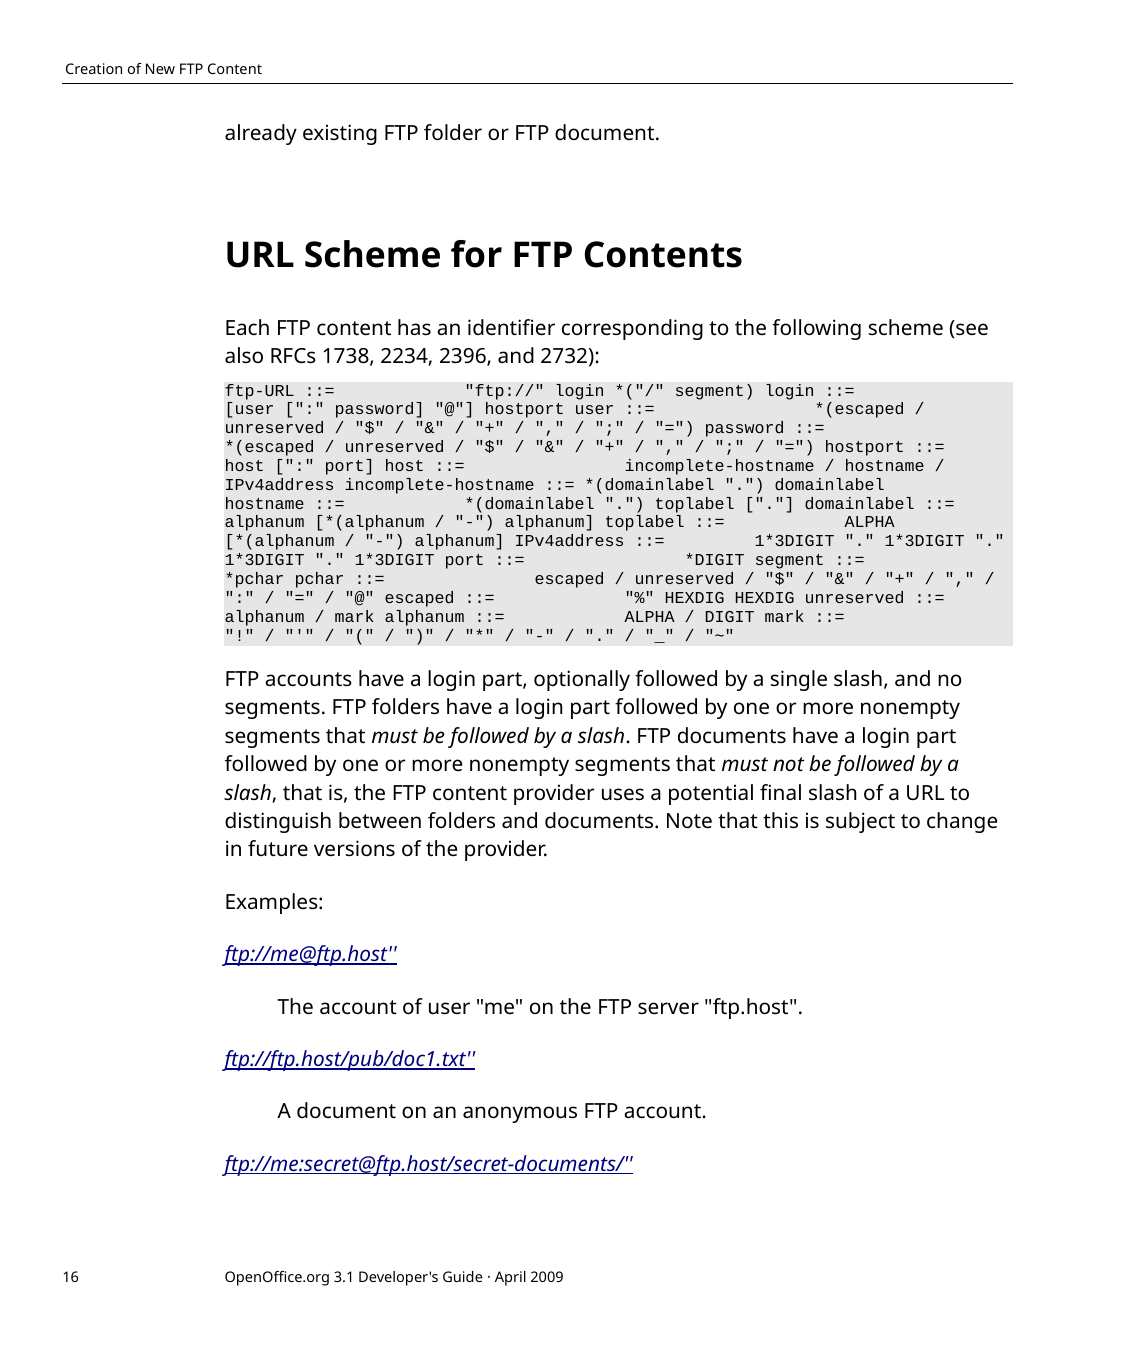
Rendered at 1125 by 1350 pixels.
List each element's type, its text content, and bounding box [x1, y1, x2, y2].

text ftp://ftp.host/pub/doc1.txt'' [224, 1044, 1013, 1073]
text FTP accounts have a login part, optionally followed by a single slash, and no segments. FTP folders have a login part followed by one or more nonempty segments that must be followed by a slash. FTP documents have a login part followed by one or more nonempty segments that must not be followed by a slash, that is, the FTP content provider uses a potential final slash of a URL to distinguish between folders and documents. Note that this is subject to change in future versions of the provider. [224, 664, 1013, 863]
subtitle URL Scheme for FTP Contents [224, 229, 1013, 278]
text already existing FTP folder or FTP document. [224, 118, 1013, 147]
list A document on an anonymous FTP account. [272, 1097, 1013, 1125]
text Each FTP content has an identifier corresponding to the following scheme (see also RFCs 1738, 2234, 2396, and 2732): [224, 313, 1013, 370]
text ftp://me:secret@ftp.host/secret-documents/'' [224, 1149, 1013, 1177]
text Examples: [224, 887, 1013, 915]
list The account of user "me" on the FTP server "ftp.host". [272, 992, 1013, 1020]
text ftp-URL ::= "ftp://" login *("/" segment) login ::= [user [":" password] "@"] hostport user ::= *(escaped / unreserved / "$" / "&" / "+" / "," / ";" / "=") password ::= *(escaped / unreserved / "$" / "&" / "+" / "," / ";" / "=") hostport ::= host [":" port] host ::= incomplete-hostname / hostname / IPv4address incomplete-hostname ::= *(domainlabel ".") domainlabel hostname ::= *(domainlabel ".") toplabel ["."] domainlabel ::= alphanum [*(alphanum / "-") alphanum] toplabel ::= ALPHA [*(alphanum / "-") alphanum] IPv4address ::= 1*3DIGIT "." 1*3DIGIT "." 1*3DIGIT "." 1*3DIGIT port ::= *DIGIT segment ::= *pchar pchar ::= escaped / unreserved / "$" / "&" / "+" / "," / ":" / "=" / "@" escaped ::= "%" HEXDIG HEXDIG unreserved ::= alphanum / mark alphanum ::= ALPHA / DIGIT mark ::= "!" / "'" / "(" / ")" / "*" / "-" / "." / "_" / "~" [224, 382, 1013, 646]
text ftp://me@ftp.host'' [224, 939, 1013, 968]
